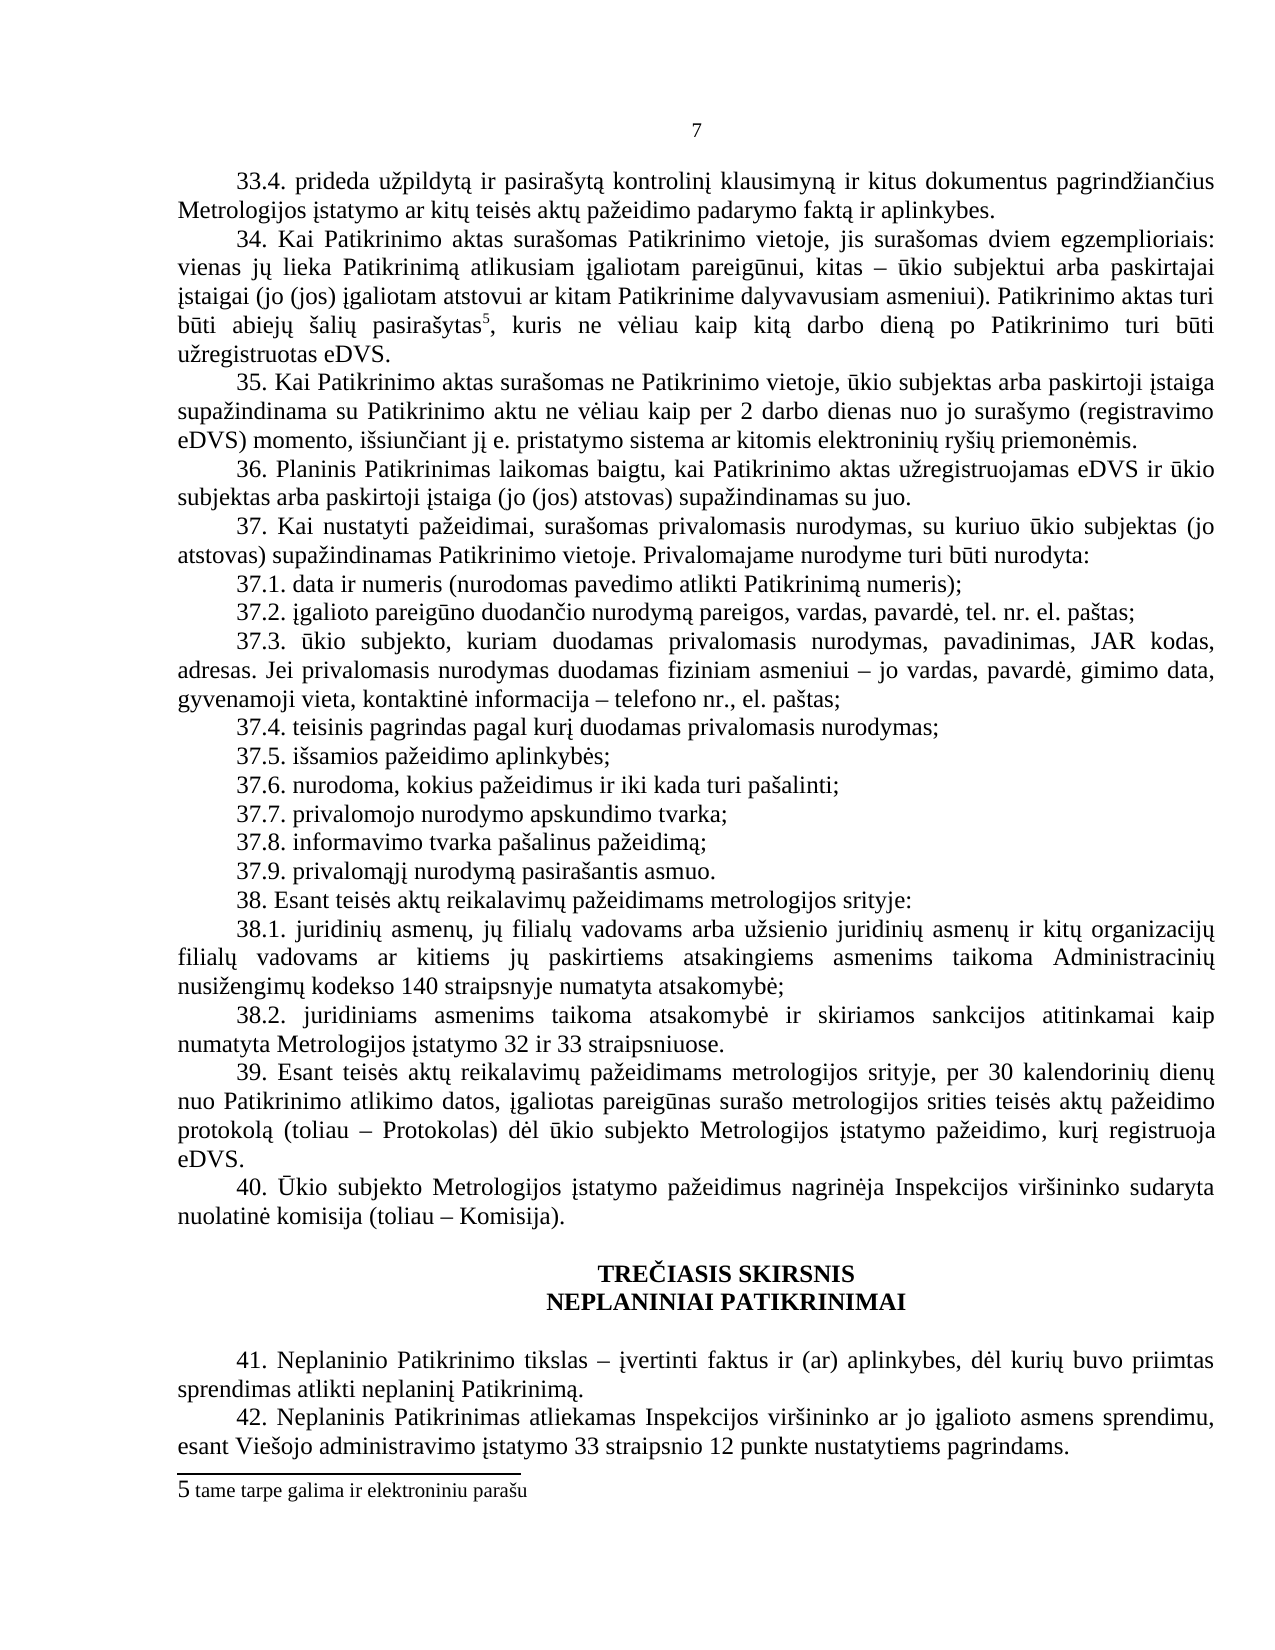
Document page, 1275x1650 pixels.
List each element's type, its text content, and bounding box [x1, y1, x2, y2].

text 37. Kai nustatyti pažeidimai, surašomas privalomasis nurodymas, su kuriuo ūkio subjektas (jo atstovas) supažindinamas Patikrinimo vietoje. Privalomajame nurodyme turi būti nurodyta: [177, 511, 1216, 569]
text 36. Planinis Patikrinimas laikomas baigtu, kai Patikrinimo aktas užregistruojamas eDVS ir ūkio subjektas arba paskirtoji įstaiga (jo (jos) atstovas) supažindinamas su juo. [177, 454, 1216, 511]
text 37.2. įgalioto pareigūno duodančio nurodymą pareigos, vardas, pavardė, tel. nr. el. paštas; [177, 597, 1216, 626]
text 40. Ūkio subjekto Metrologijos įstatymo pažeidimus nagrinėja Inspekcijos viršininko sudaryta nuolatinė komisija (toliau – Komisija). [177, 1172, 1216, 1230]
text NEPLANINIAI PATIKRINIMAI [177, 1287, 1216, 1316]
text 37.4. teisinis pagrindas pagal kurį duodamas privalomasis nurodymas; [177, 712, 1216, 741]
text 37.8. informavimo tvarka pašalinus pažeidimą; [177, 827, 1216, 856]
text 38.2. juridiniams asmenims taikoma atsakomybė ir skiriamos sankcijos atitinkamai kaip numatyta Metrologijos įstatymo 32 ir 33 straipsniuose. [177, 1000, 1216, 1057]
text 35. Kai Patikrinimo aktas surašomas ne Patikrinimo vietoje, ūkio subjektas arba paskirtoji įstaiga supažindinama su Patikrinimo aktu ne vėliau kaip per 2 darbo dienas nuo jo surašymo (registravimo eDVS) momento, išsiunčiant jį e. pristatymo sistema ar kitomis elektroninių ryšių priemonėmis. [177, 367, 1216, 454]
text 39. Esant teisės aktų reikalavimų pažeidimams metrologijos srityje, per 30 kalendorinių dienų nuo Patikrinimo atlikimo datos, įgaliotas pareigūnas surašo metrologijos srities teisės aktų pažeidimo protokolą (toliau – Protokolas) dėl ūkio subjekto Metrologijos įstatymo pažeidimo, kurį registruoja eDVS. [177, 1057, 1216, 1172]
text 33.4. prideda užpildytą ir pasirašytą kontrolinį klausimyną ir kitus dokumentus pagrindžiančius Metrologijos įstatymo ar kitų teisės aktų pažeidimo padarymo faktą ir aplinkybes. [177, 166, 1216, 224]
text 38. Esant teisės aktų reikalavimų pažeidimams metrologijos srityje: [177, 885, 1216, 914]
text 37.5. išsamios pažeidimo aplinkybės; [177, 741, 1216, 770]
text 37.9. privalomąjį nurodymą pasirašantis asmuo. [177, 856, 1216, 885]
text 37.6. nurodoma, kokius pažeidimus ir iki kada turi pašalinti; [177, 770, 1216, 799]
text 38.1. juridinių asmenų, jų filialų vadovams arba užsienio juridinių asmenų ir kitų organizacijų filialų vadovams ar kitiems jų paskirtiems atsakingiems asmenims taikoma Administracinių nusižengimų kodekso 140 straipsnyje numatyta atsakomybė; [177, 914, 1216, 1000]
text 37.1. data ir numeris (nurodomas pavedimo atlikti Patikrinimą numeris); [177, 569, 1216, 597]
text TREČIASIS SKIRSNIS [177, 1259, 1216, 1287]
text tame tarpe galima ir elektroniniu parašu [177, 1474, 1216, 1502]
text 34. Kai Patikrinimo aktas surašomas Patikrinimo vietoje, jis surašomas dviem egzemplioriais: vienas jų lieka Patikrinimą atlikusiam įgaliotam pareigūnui, kitas – ūkio subjektui arba paskirtajai įstaigai (jo (jos) įgaliotam atstovui ar kitam Patikrinime dalyvavusiam asmeniui). Patikrinimo aktas turi būti abiejų šalių pasirašytas, kuris ne vėliau kaip kitą darbo dieną po Patikrinimo turi būti užregistruotas eDVS. [177, 224, 1216, 367]
text 41. Neplaninio Patikrinimo tikslas – įvertinti faktus ir (ar) aplinkybes, dėl kurių buvo priimtas sprendimas atlikti neplaninį Patikrinimą. [177, 1345, 1216, 1402]
text 37.3. ūkio subjekto, kuriam duodamas privalomasis nurodymas, pavadinimas, JAR kodas, adresas. Jei privalomasis nurodymas duodamas fiziniam asmeniui – jo vardas, pavardė, gimimo data, gyvenamoji vieta, kontaktinė informacija – telefono nr., el. paštas; [177, 626, 1216, 712]
text 42. Neplaninis Patikrinimas atliekamas Inspekcijos viršininko ar jo įgalioto asmens sprendimu, esant Viešojo administravimo įstatymo 33 straipsnio 12 punkte nustatytiems pagrindams. [177, 1402, 1216, 1460]
text 37.7. privalomojo nurodymo apskundimo tvarka; [177, 799, 1216, 827]
